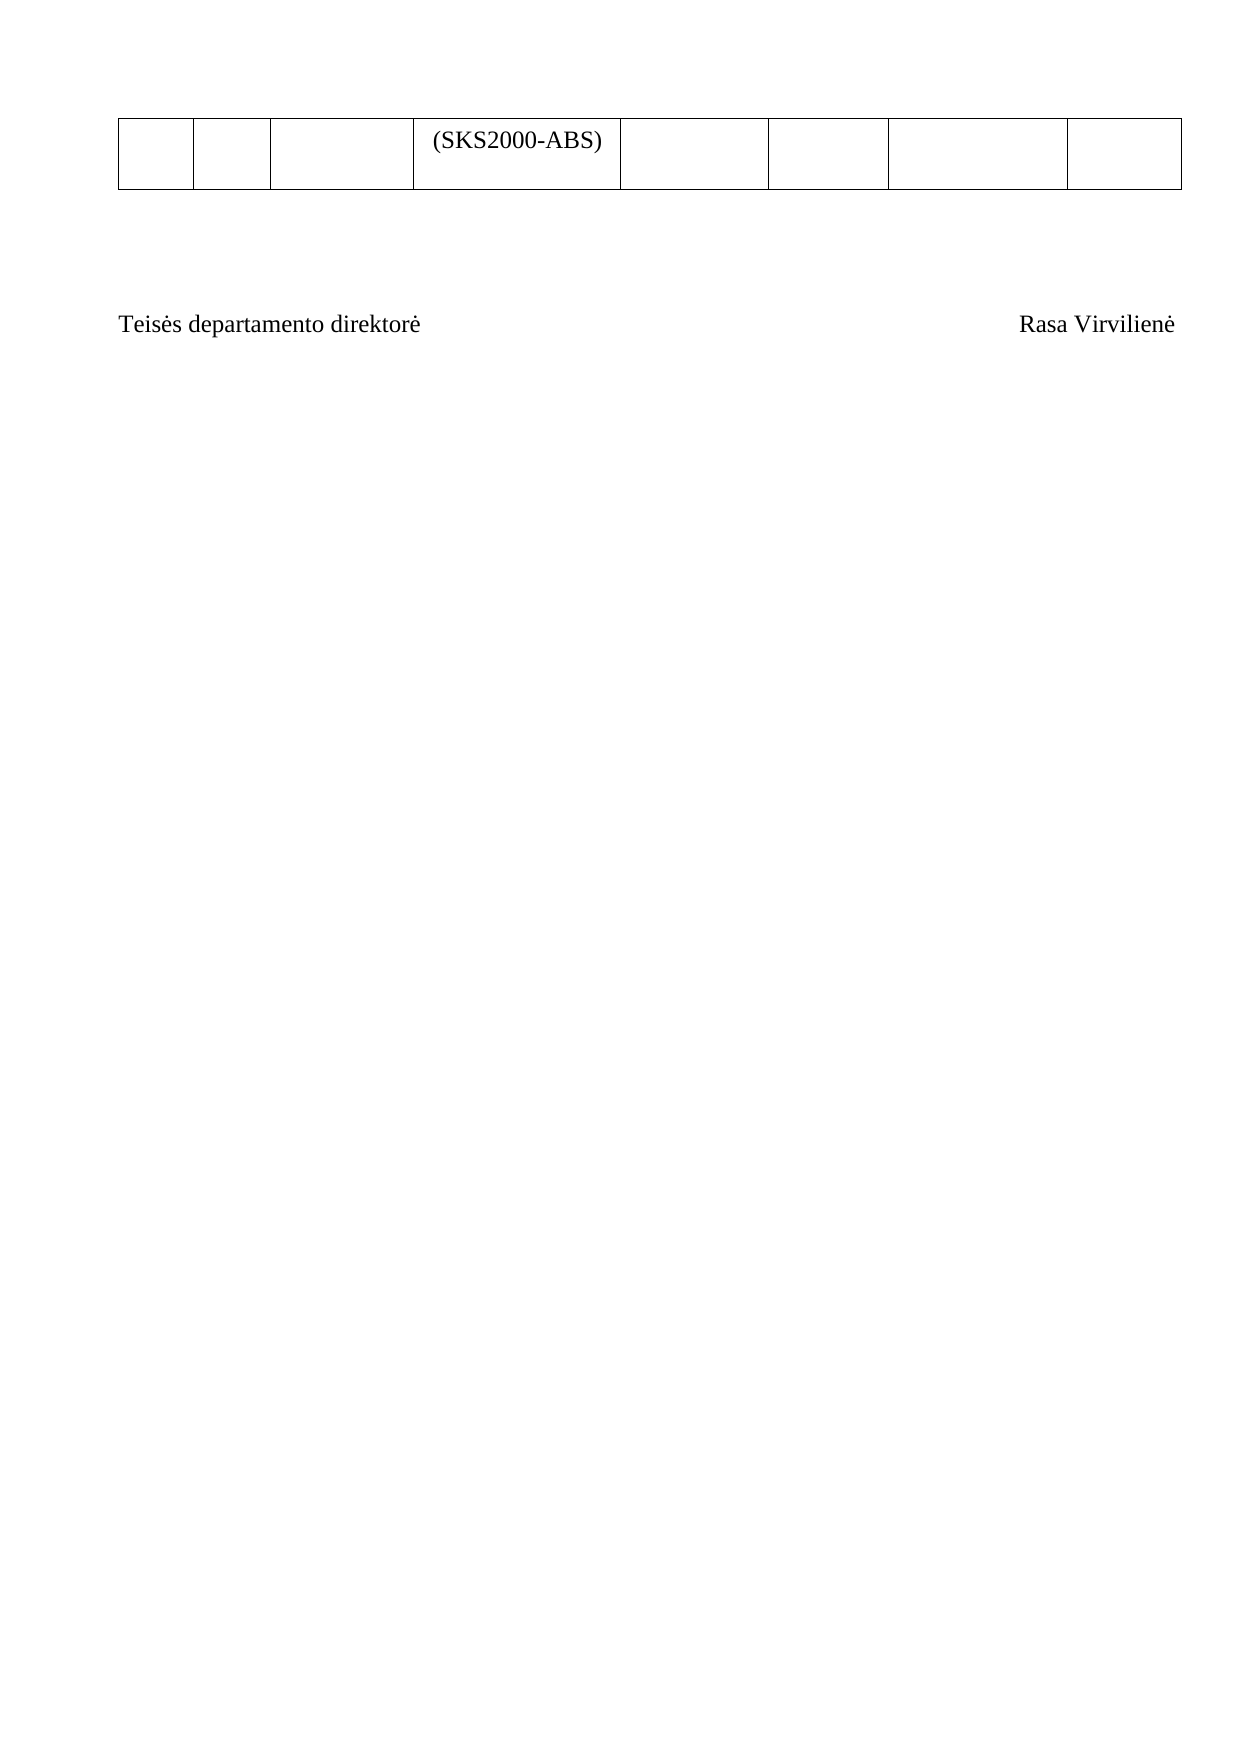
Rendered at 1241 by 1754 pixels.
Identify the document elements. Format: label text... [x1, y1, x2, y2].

table_cell [889, 119, 1067, 188]
table_cell [1068, 119, 1181, 188]
table_cell [271, 119, 413, 188]
table_cell ---- [194, 119, 270, 188]
table_cell (SKS2000-ABS) [414, 119, 620, 188]
text Teisės departamento direktorė Rasa Virvilienė [118, 309, 1181, 338]
table_cell [119, 119, 193, 188]
table_cell [769, 119, 888, 188]
table_cell [621, 119, 768, 188]
